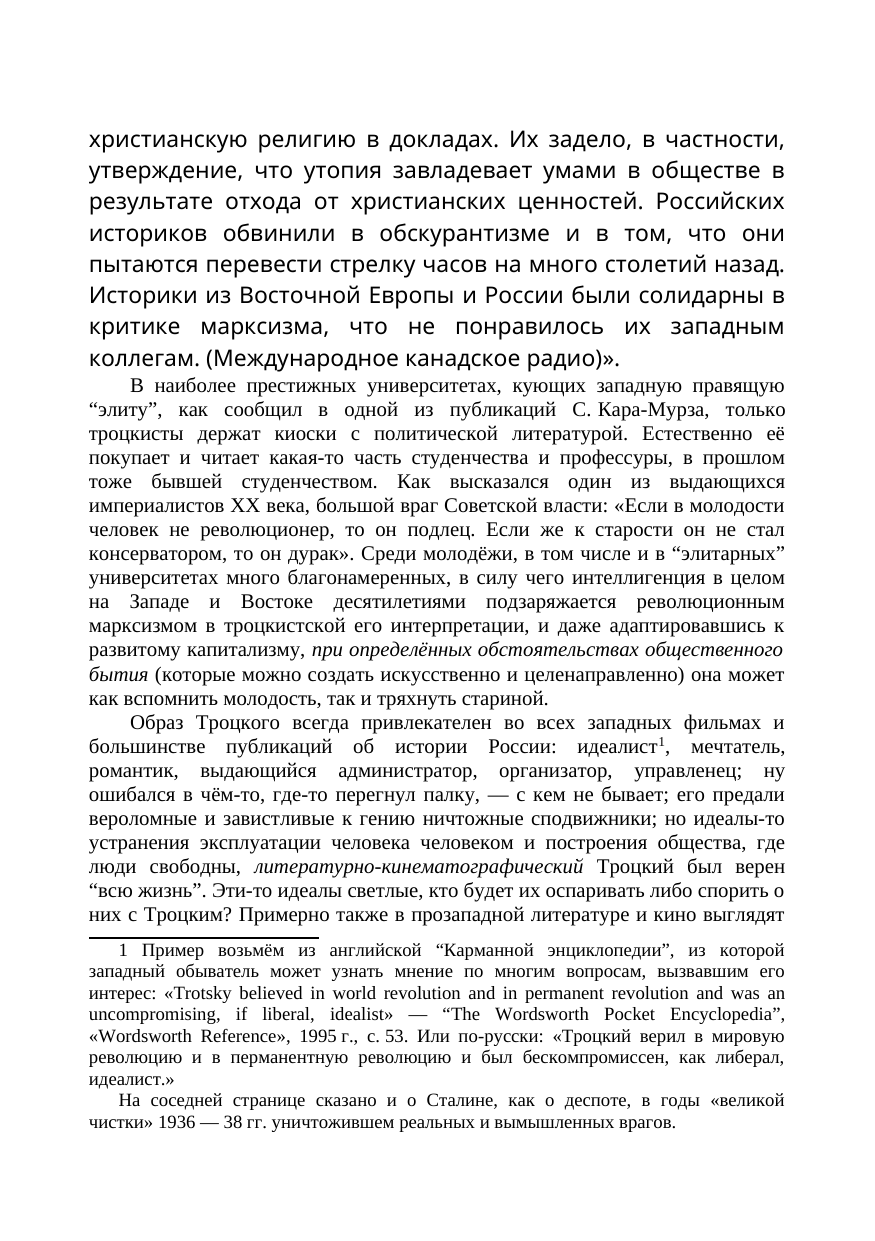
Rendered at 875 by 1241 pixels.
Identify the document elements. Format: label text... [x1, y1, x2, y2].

text Пример возьмём из английской “Карманной энциклопедии”, из которой западный обыватель может узнать мнение по многим вопросам, вызвавшим его интерес: «Trotsky believed in world revolution and in permanent revolution and was an uncompromising, if liberal, idealist» — “The Wordsworth Pocket Encyclopedia”, «Wordsworth Reference», 1995 г., с. 53. Или по-русски: «Троцкий верил в мировую революцию и в перманентную революцию и был бескомпромиссен, как либерал, идеалист.» [89, 938, 786, 1089]
text В наиболее престижных университетах, кующих западную правящую “элиту”, как сообщил в одной из публикаций С. Кара-Мурза, только троцкисты держат киоски с политической литературой. Естественно её покупает и читает какая-то часть студенчества и профессуры, в прошлом тоже бывшей студенчеством. Как высказался один из выдающихся империалистов ХХ века, большой враг Советской власти: «Если в молодости человек не революционер, то он подлец. Если же к старости он не стал консерватором, то он дурак». Среди молодёжи, в том числе и в “элитарных” университетах много благонамеренных, в силу чего интеллигенция в целом на Западе и Востоке десятилетиями подзаряжается революционным марксизмом в троцкистской его интерпретации, и даже адаптировавшись к развитому капитализму, при определённых обстоятельствах общественного бытия (которые можно создать искусственно и целенаправленно) она может как вспомнить молодость, так и тряхнуть стариной. [89, 373, 786, 709]
text христианскую религию в докладах. Их задело, в частности, утверждение, что утопия завладевает умами в обществе в результате отхода от христианских ценностей. Российских историков обвинили в обскурантизме и в том, что они пытаются перевести стрелку часов на много столетий назад. Историки из Восточной Европы и России были солидарны в критике марксизма, что не понравилось их западным коллегам. (Международное канадское радио)». [89, 123, 786, 373]
text Образ Троцкого всегда привлекателен во всех западных фильмах и большинстве публикаций об истории России: идеалист, мечтатель, романтик, выдающийся администратор, организатор, управленец; ну ошибался в чём-то, где-то перегнул палку, — с кем не бывает; его предали вероломные и завистливые к гению ничтожные сподвижники; но идеалы-то устранения эксплуатации человека человеком и построения общества, где люди свободны, литературно-кинематографический Троцкий был верен “всю жизнь”. Эти-то идеалы светлые, кто будет их оспаривать либо спорить о них с Троцким? Примерно также в прозападной литературе и кино выглядят [89, 709, 786, 926]
text На соседней странице сказано и о Сталине, как о деспоте, в годы «великой чистки» 1936 — 38 гг. уничтожившем реальных и вымышленных врагов. [89, 1089, 786, 1132]
